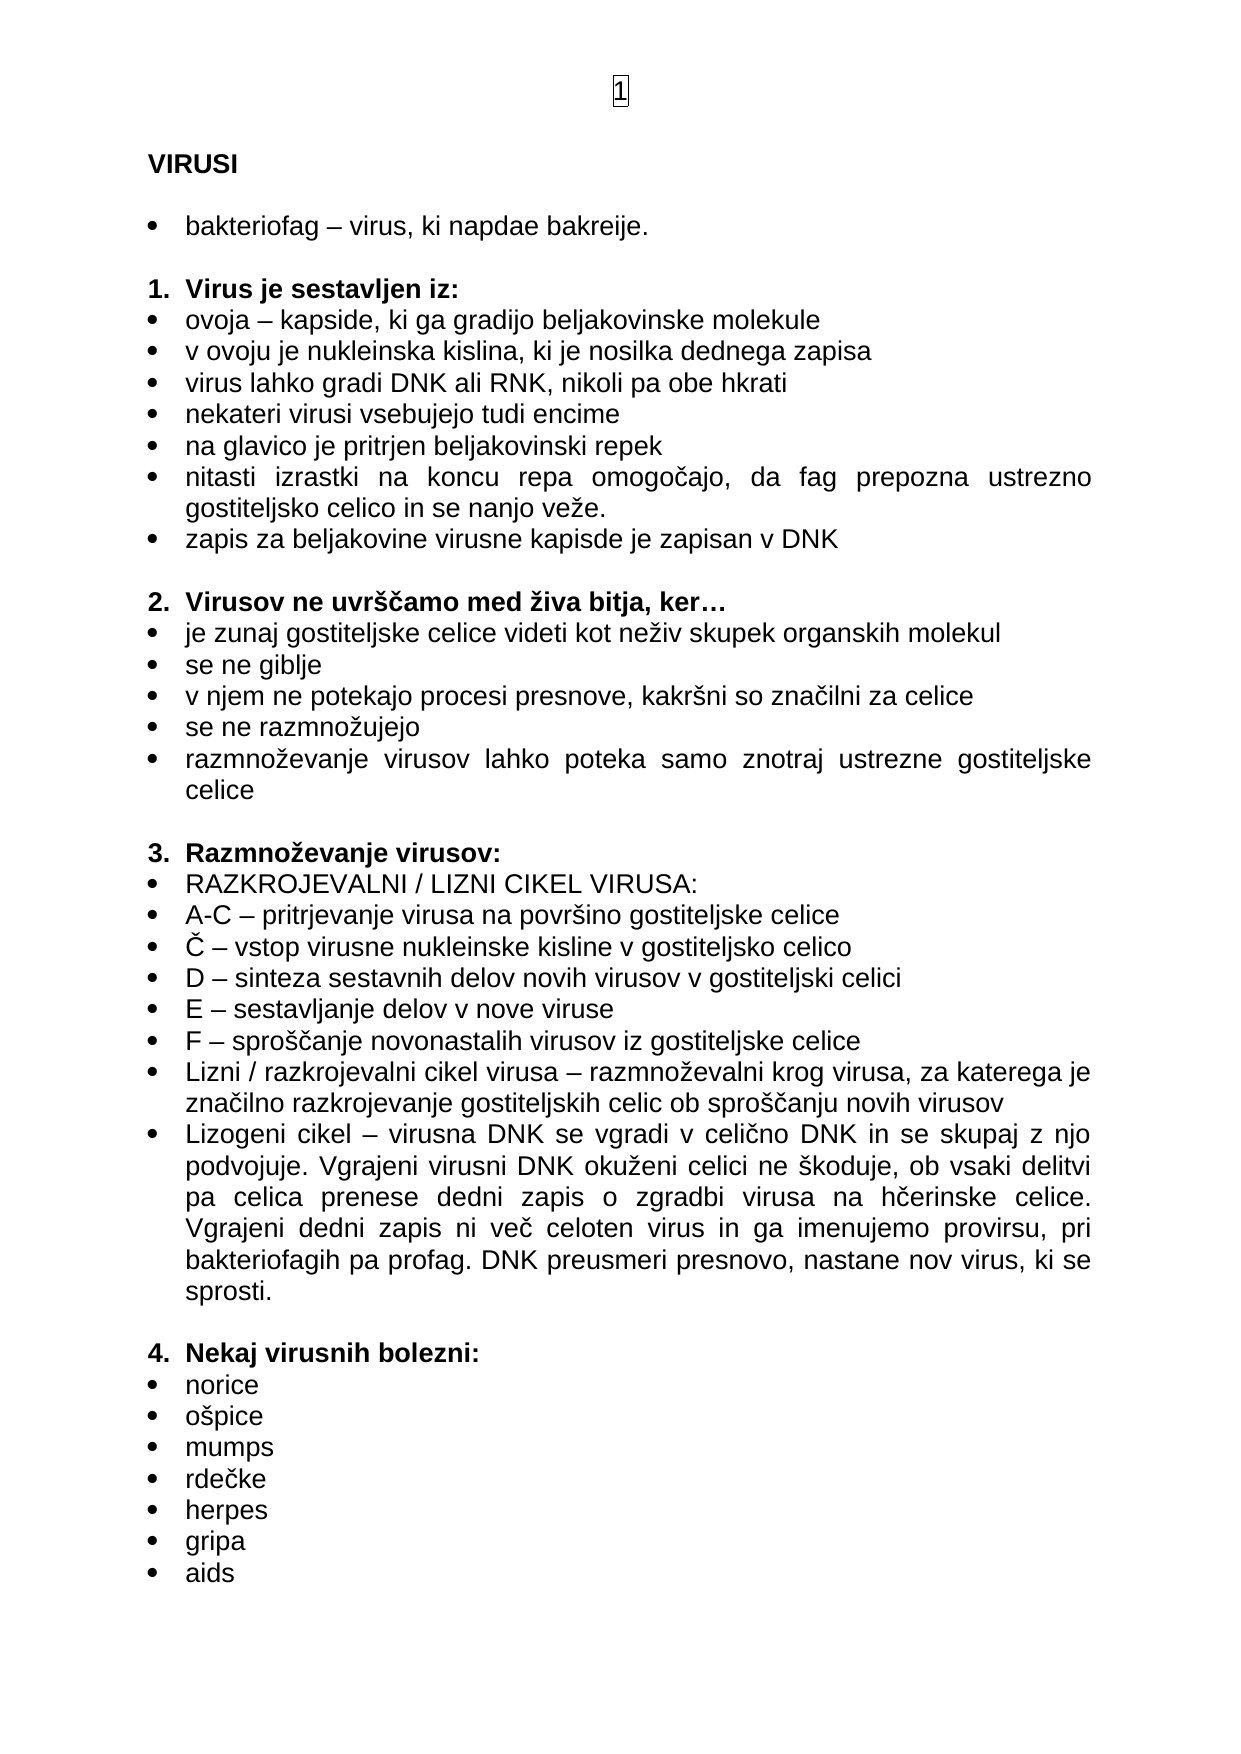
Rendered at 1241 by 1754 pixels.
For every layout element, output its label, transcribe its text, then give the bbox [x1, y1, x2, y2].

list F – sproščanje novonastalih virusov iz gostiteljske celice [148, 1024, 1092, 1056]
list ovoja – kapside, ki ga gradijo beljakovinske molekule [148, 304, 1092, 335]
list bakteriofag – virus, ki napdae bakreije. [148, 210, 1092, 242]
list razmnoževanje virusov lahko poteka samo znotraj ustrezne gostiteljske celice [148, 743, 1092, 805]
list rdečke [148, 1463, 1092, 1494]
list Razmnoževanje virusov: [148, 837, 1092, 868]
list norice [148, 1369, 1092, 1400]
list zapis za beljakovine virusne kapisde je zapisan v DNK [148, 523, 1092, 555]
list na glavico je pritrjen beljakovinski repek [148, 429, 1092, 461]
list Lizni / razkrojevalni cikel virusa – razmnoževalni krog virusa, za katerega je značilno razkrojevanje gostiteljskih celic ob sproščanju novih virusov [148, 1056, 1092, 1118]
subtitle VIRUSI [148, 148, 1092, 179]
list aids [148, 1557, 1092, 1588]
list v njem ne potekajo procesi presnove, kakršni so značilni za celice [148, 680, 1092, 711]
list se ne razmnožujejo [148, 711, 1092, 743]
list se ne giblje [148, 649, 1092, 680]
list A-C – pritrjevanje virusa na površino gostiteljske celice [148, 899, 1092, 931]
list nekateri virusi vsebujejo tudi encime [148, 398, 1092, 429]
list Č – vstop virusne nukleinske kisline v gostiteljsko celico [148, 931, 1092, 962]
list Virus je sestavljen iz: [148, 273, 1092, 304]
list E – sestavljanje delov v nove viruse [148, 993, 1092, 1024]
list nitasti izrastki na koncu repa omogočajo, da fag prepozna ustrezno gostiteljsko celico in se nanjo veže. [148, 461, 1092, 523]
list D – sinteza sestavnih delov novih virusov v gostiteljski celici [148, 962, 1092, 993]
list herpes [148, 1494, 1092, 1525]
list Razkrojevalni / lizni cikel virusa: [148, 868, 1092, 899]
list mumps [148, 1431, 1092, 1463]
list Lizogeni cikel – virusna DNK se vgradi v celično DNK in se skupaj z njo podvojuje. Vgrajeni virusni DNK okuženi celici ne škoduje, ob vsaki delitvi pa celica prenese dedni zapis o zgradbi virusa na hčerinske celice. Vgrajeni dedni zapis ni več celoten virus in ga imenujemo provirsu, pri bakteriofagih pa profag. DNK preusmeri presnovo, nastane nov virus, ki se sprosti. [148, 1118, 1092, 1306]
list Virusov ne uvrščamo med živa bitja, ker… [148, 586, 1092, 617]
list virus lahko gradi DNK ali RNK, nikoli pa obe hkrati [148, 367, 1092, 398]
list je zunaj gostiteljske celice videti kot neživ skupek organskih molekul [148, 617, 1092, 649]
list ošpice [148, 1400, 1092, 1431]
list Nekaj virusnih bolezni: [148, 1337, 1092, 1369]
list v ovoju je nukleinska kislina, ki je nosilka dednega zapisa [148, 335, 1092, 367]
list gripa [148, 1525, 1092, 1557]
